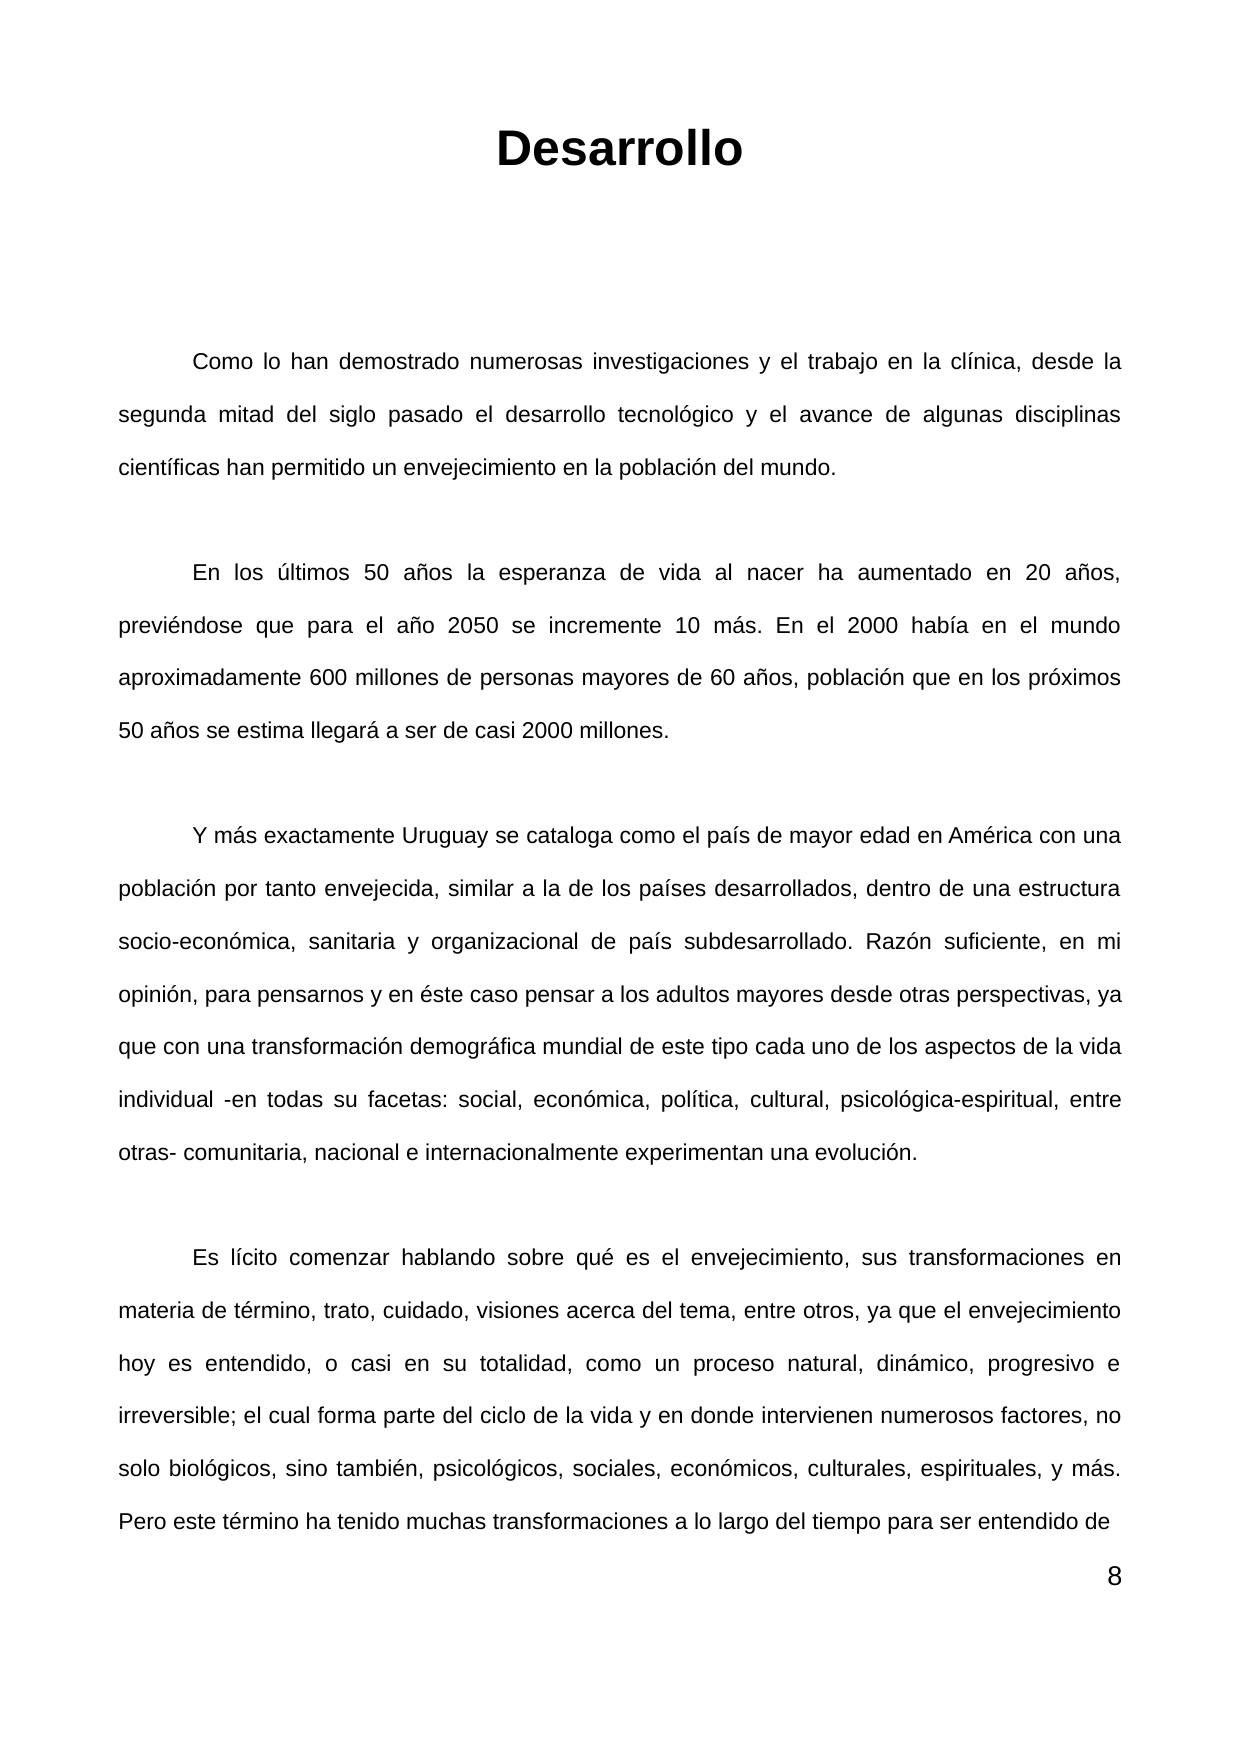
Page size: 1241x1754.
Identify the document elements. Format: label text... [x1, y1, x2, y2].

text En los últimos 50 años la esperanza de vida al nacer ha aumentado en 20 años, previéndose que para el año 2050 se incremente 10 más. En el 2000 había en el mundo aproximadamente 600 millones de personas mayores de 60 años, población que en los próximos 50 años se estima llegará a ser de casi 2000 millones. [118, 559, 1122, 743]
text Desarrollo [118, 118, 1122, 176]
text 8 [118, 1560, 1122, 1592]
text Es lícito comenzar hablando sobre qué es el envejecimiento, sus transformaciones en materia de término, trato, cuidado, visiones acerca del tema, entre otros, ya que el envejecimiento hoy es entendido, o casi en su totalidad, como un proceso natural, dinámico, progresivo e irreversible; el cual forma parte del ciclo de la vida y en donde intervienen numerosos factores, no solo biológicos, sino también, psicológicos, sociales, económicos, culturales, espirituales, y más. Pero este término ha tenido muchas transformaciones a lo largo del tiempo para ser entendido de [118, 1244, 1122, 1534]
text Y más exactamente Uruguay se cataloga como el país de mayor edad en América con una población por tanto envejecida, similar a la de los países desarrollados, dentro de una estructura socio-económica, sanitaria y organizacional de país subdesarrollado. Razón suficiente, en mi opinión, para pensarnos y en éste caso pensar a los adultos mayores desde otras perspectivas, ya que con una transformación demográfica mundial de este tipo cada uno de los aspectos de la vida individual -en todas su facetas: social, económica, política, cultural, psicológica-espiritual, entre otras- comunitaria, nacional e internacionalmente experimentan una evolución. [118, 822, 1122, 1165]
text Como lo han demostrado numerosas investigaciones y el trabajo en la clínica, desde la segunda mitad del siglo pasado el desarrollo tecnológico y el avance de algunas disciplinas científicas han permitido un envejecimiento en la población del mundo. [118, 348, 1122, 480]
